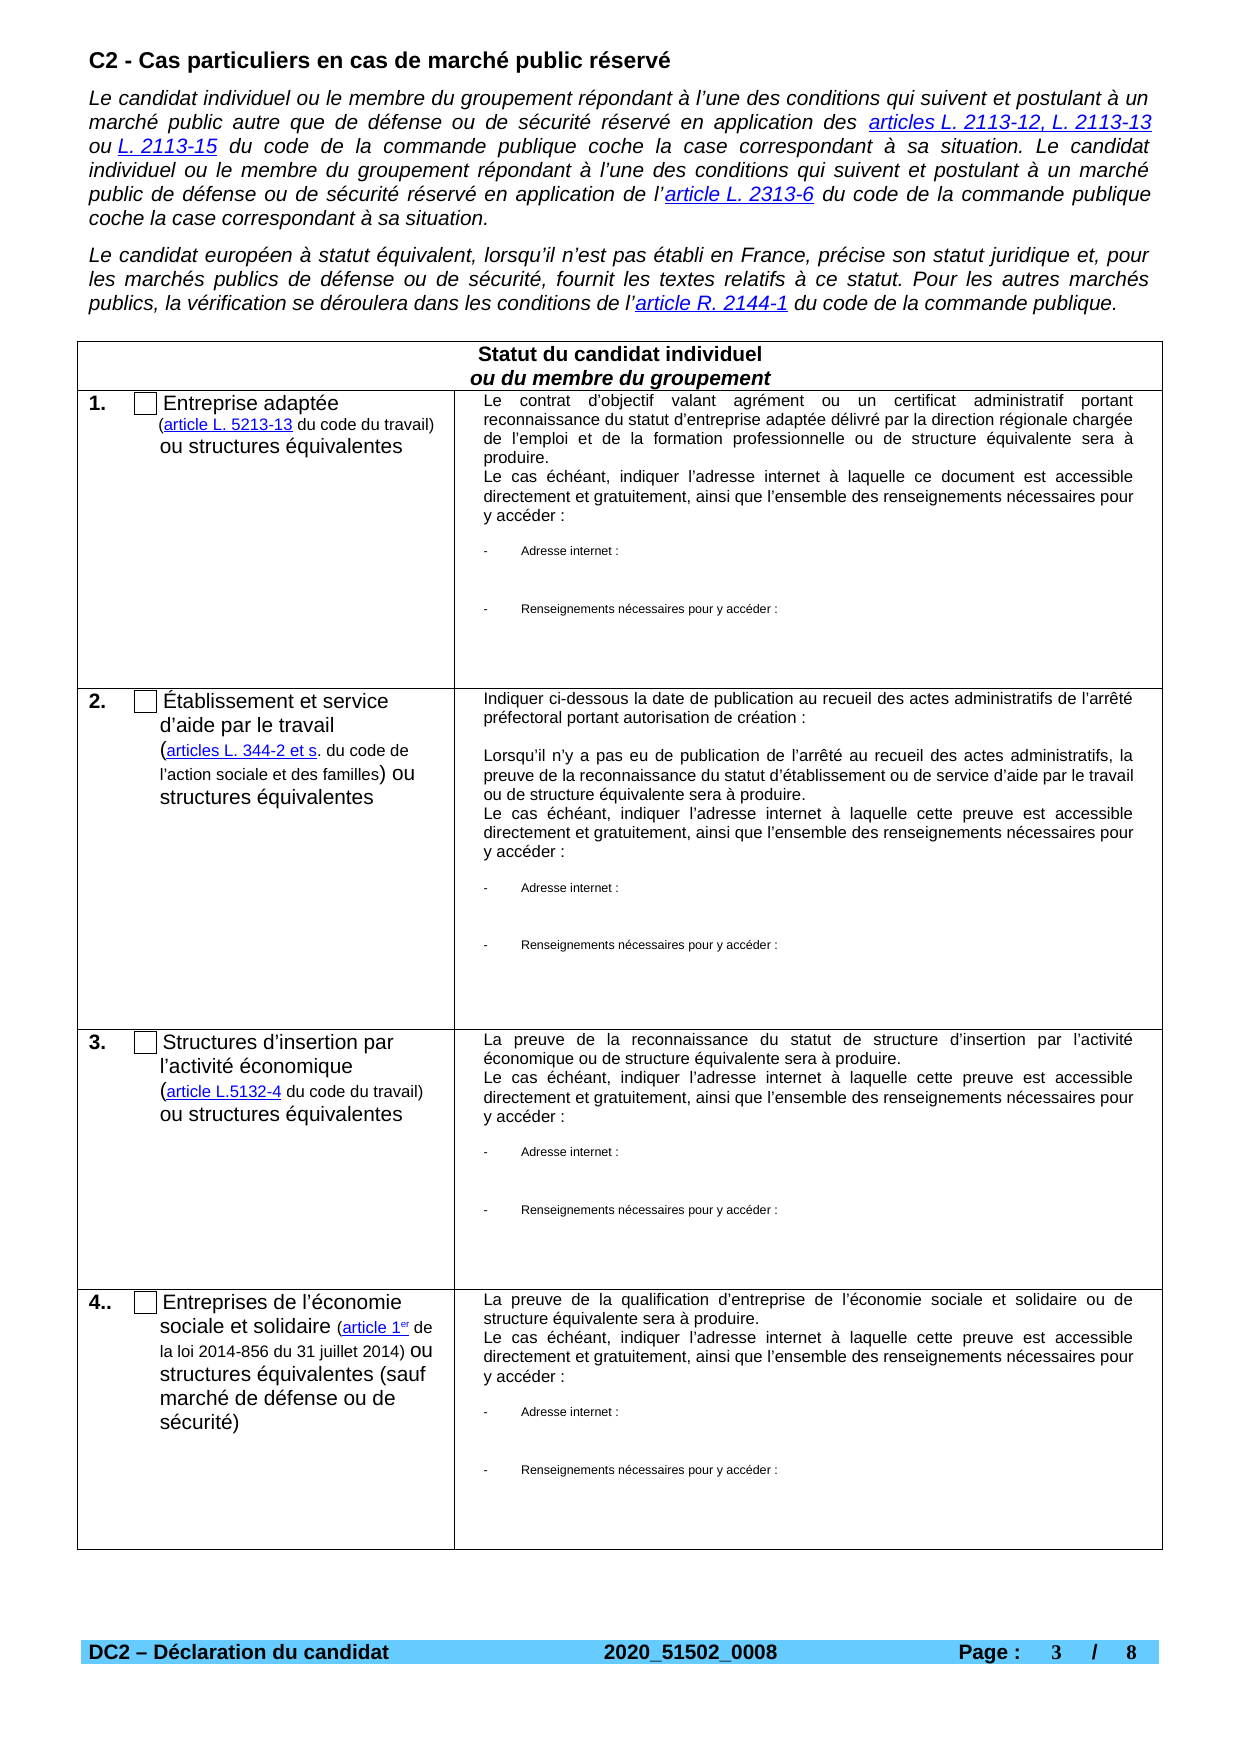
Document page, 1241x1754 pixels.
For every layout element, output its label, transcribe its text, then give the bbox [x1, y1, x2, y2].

table_cell La preuve de la reconnaissance du statut de structure d’insertion par l’activité économique ou de structure équivalente sera à produire. Le cas échéant, indiquer l’adresse internet à laquelle cette preuve est accessible directement et gratuitement, ainsi que l’ensemble des renseignements nécessaires pour y accéder : Adresse internet : Renseignements nécessaires pour y accéder : [455, 1030, 1162, 1289]
table_cell La preuve de la qualification d’entreprise de l’économie sociale et solidaire ou de structure équivalente sera à produire. Le cas échéant, indiquer l’adresse internet à laquelle cette preuve est accessible directement et gratuitement, ainsi que l’ensemble des renseignements nécessaires pour y accéder : Adresse internet : Renseignements nécessaires pour y accéder : [455, 1290, 1162, 1548]
table_cell 3. Structures d’insertion par l’activité économique (article L.5132-4 du code du travail) ou structures équivalentes [78, 1030, 454, 1289]
text C2 - Cas particuliers en cas de marché public réservé [89, 47, 1152, 74]
table_cell 2. Établissement et service d’aide par le travail (articles L. 344-2 et s. du code de l’action sociale et des familles) ou structures équivalentes [78, 689, 454, 1029]
table_header Statut du candidat individuel ou du membre du groupement [78, 342, 1162, 389]
table_cell 4.. Entreprises de l’économie sociale et solidaire (article 1er de la loi 2014-856 du 31 juillet 2014) ou structures équivalentes (sauf marché de défense ou de sécurité) [78, 1290, 454, 1548]
table_cell 1. Entreprise adaptée (article L. 5213-13 du code du travail) ou structures équivalentes [78, 391, 454, 688]
table_cell Le contrat d’objectif valant agrément ou un certificat administratif portant reconnaissance du statut d’entreprise adaptée délivré par la direction régionale chargée de l’emploi et de la formation professionnelle ou de structure équivalente sera à produire. Le cas échéant, indiquer l’adresse internet à laquelle ce document est accessible directement et gratuitement, ainsi que l’ensemble des renseignements nécessaires pour y accéder : Adresse internet : Renseignements nécessaires pour y accéder : [455, 391, 1162, 688]
text Le candidat individuel ou le membre du groupement répondant à l’une des conditions qui suivent et postulant à un marché public autre que de défense ou de sécurité réservé en application des articles L. 2113-12, L. 2113-13 ou L. 2113-15 du code de la commande publique coche la case correspondant à sa situation. Le candidat individuel ou le membre du groupement répondant à l’une des conditions qui suivent et postulant à un marché public de défense ou de sécurité réservé en application de l’article L. 2313-6 du code de la commande publique coche la case correspondant à sa situation. [89, 86, 1152, 230]
table_cell Indiquer ci-dessous la date de publication au recueil des actes administratifs de l’arrêté préfectoral portant autorisation de création : Lorsqu’il n’y a pas eu de publication de l’arrêté au recueil des actes administratifs, la preuve de la reconnaissance du statut d’établissement ou de service d’aide par le travail ou de structure équivalente sera à produire. Le cas échéant, indiquer l’adresse internet à laquelle cette preuve est accessible directement et gratuitement, ainsi que l’ensemble des renseignements nécessaires pour y accéder : Adresse internet : Renseignements nécessaires pour y accéder : [455, 689, 1162, 1029]
text Le candidat européen à statut équivalent, lorsqu’il n’est pas établi en France, précise son statut juridique et, pour les marchés publics de défense ou de sécurité, fournit les textes relatifs à ce statut. Pour les autres marchés publics, la vérification se déroulera dans les conditions de l’article R. 2144-1 du code de la commande publique. [89, 242, 1152, 314]
